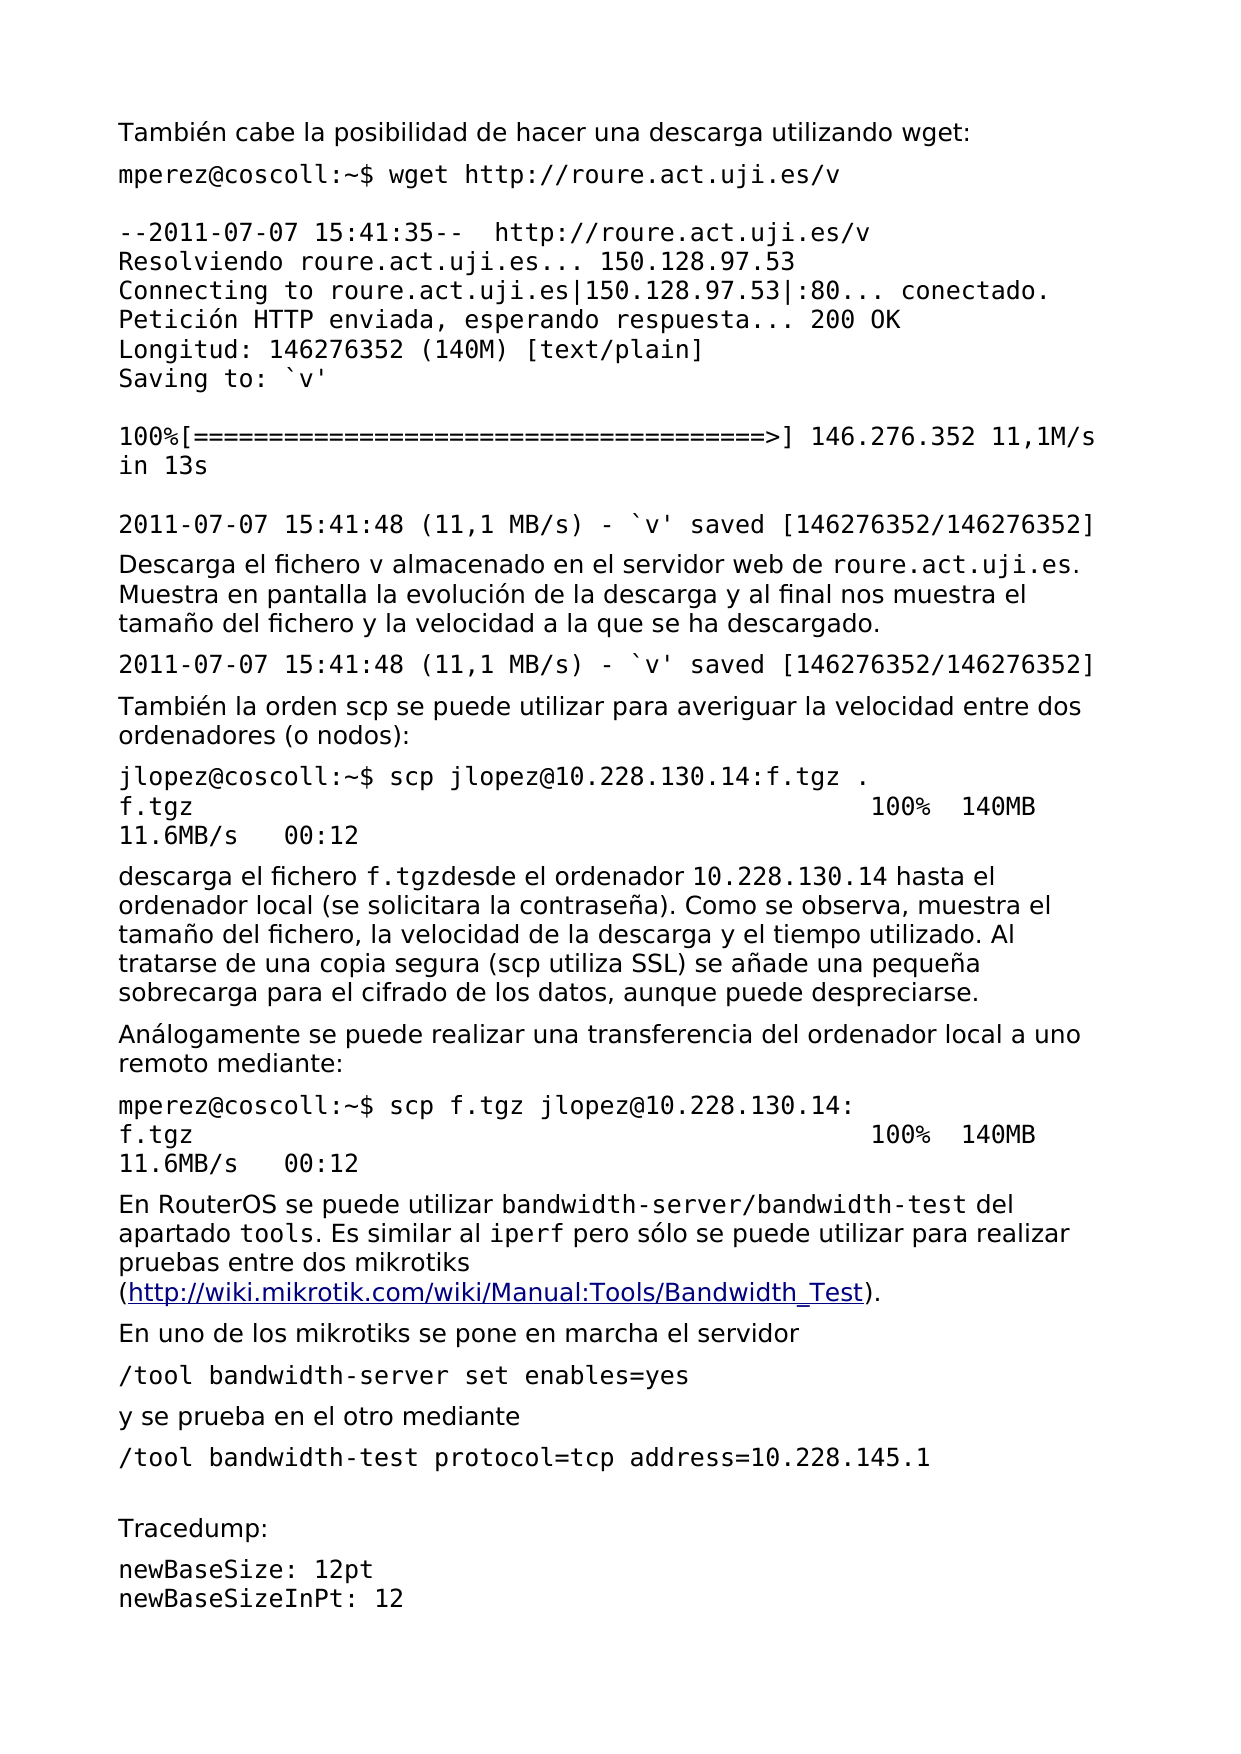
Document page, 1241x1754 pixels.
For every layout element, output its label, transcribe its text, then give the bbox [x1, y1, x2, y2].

text jlopez@coscoll:~$ scp jlopez@10.228.130.14:f.tgz . f.tgz 100% 140MB 11.6MB/s 00:12 [118, 762, 1122, 850]
text También la orden scp se puede utilizar para averiguar la velocidad entre dos ordenadores (o nodos): [118, 692, 1122, 750]
text /tool bandwidth-server set enables=yes [118, 1361, 1122, 1390]
text En uno de los mikrotiks se pone en marcha el servidor [118, 1319, 1122, 1348]
text mperez@coscoll:~$ scp f.tgz jlopez@10.228.130.14: f.tgz 100% 140MB 11.6MB/s 00:12 [118, 1091, 1122, 1178]
text /tool bandwidth-test protocol=tcp address=10.228.145.1 [118, 1444, 1122, 1473]
text 2011-07-07 15:41:48 (11,1 MB/s) - `v' saved [146276352/146276352] [118, 651, 1122, 680]
text También cabe la posibilidad de hacer una descarga utilizando wget: [118, 118, 1122, 147]
text Tracedump: [118, 1484, 1122, 1543]
text Descarga el fichero v almacenado en el servidor web de roure.act.uji.es. Muestra en pantalla la evolución de la descarga y al final nos muestra el tamaño del fichero y la velocidad a la que se ha descargado. [118, 551, 1122, 638]
text mperez@coscoll:~$ wget http://roure.act.uji.es/v --2011-07-07 15:41:35-- http://roure.act.uji.es/v Resolviendo roure.act.uji.es... 150.128.97.53 Connecting to roure.act.uji.es|150.128.97.53|:80... conectado. Petición HTTP enviada, esperando respuesta... 200 OK Longitud: 146276352 (140M) [text/plain] Saving to: `v' 100%[======================================>] 146.276.352 11,1M/s in 13s 2011-07-07 15:41:48 (11,1 MB/s) - `v' saved [146276352/146276352] [118, 160, 1122, 539]
text Análogamente se puede realizar una transferencia del ordenador local a uno remoto mediante: [118, 1020, 1122, 1078]
text descarga el fichero f.tgzdesde el ordenador 10.228.130.14 hasta el ordenador local (se solicitara la contraseña). Como se observa, muestra el tamaño del fichero, la velocidad de la descarga y el tiempo utilizado. Al tratarse de una copia segura (scp utiliza SSL) se añade una pequeña sobrecarga para el cifrado de los datos, aunque puede despreciarse. [118, 862, 1122, 1008]
text En RouterOS se puede utilizar bandwidth-server/bandwidth-test del apartado tools. Es similar al iperf pero sólo se puede utilizar para realizar pruebas entre dos mikrotiks (http://wiki.mikrotik.com/wiki/Manual:Tools/Bandwidth_Test). [118, 1190, 1122, 1307]
text newBaseSize: 12pt newBaseSizeInPt: 12 [118, 1555, 1122, 1614]
text y se prueba en el otro mediante [118, 1402, 1122, 1431]
